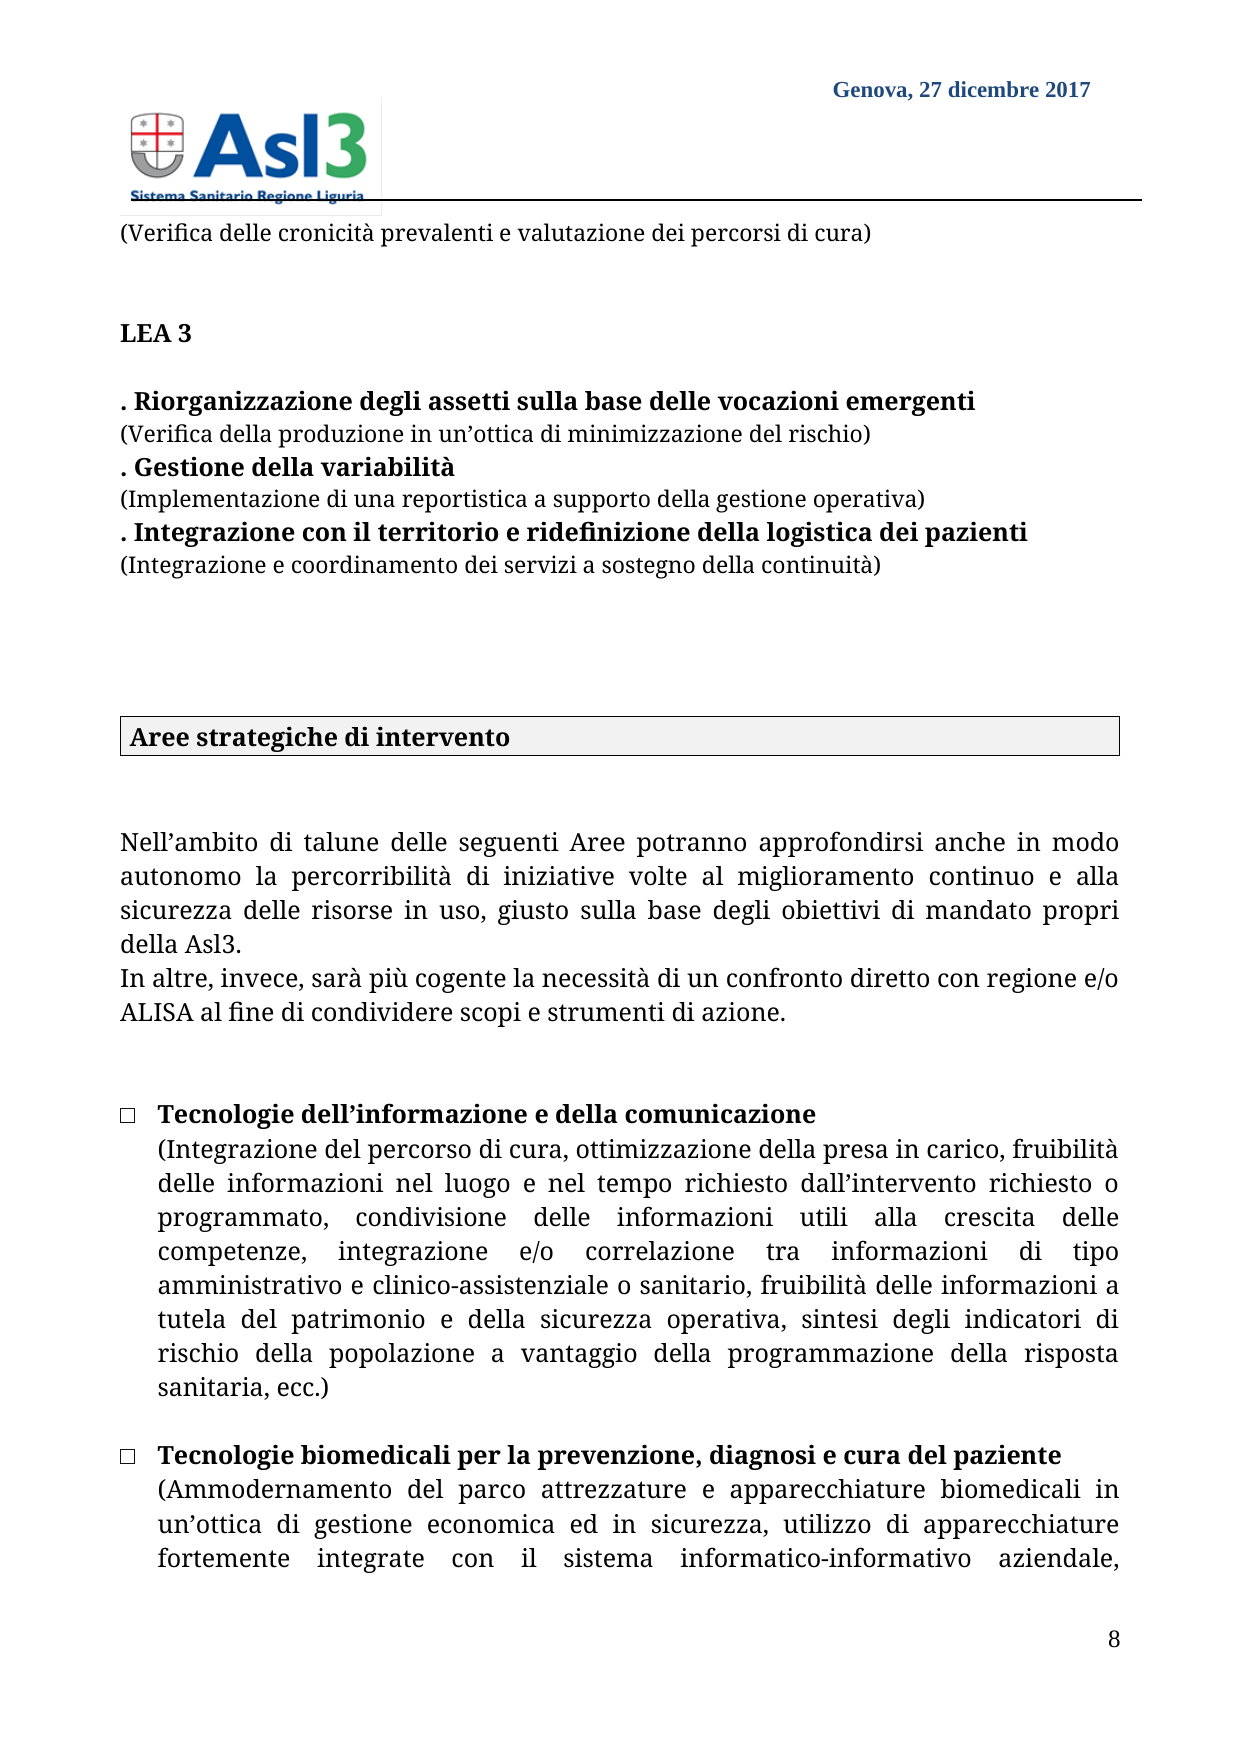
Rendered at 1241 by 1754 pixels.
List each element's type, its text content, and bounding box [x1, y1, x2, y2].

text . Integrazione con il territorio e ridefinizione della logistica dei pazienti [120, 514, 1120, 549]
text Aree strategiche di intervento [121, 717, 1119, 755]
text (Ammodernamento del parco attrezzature e apparecchiature biomedicali in un’ottica di gestione economica ed in sicurezza, utilizzo di apparecchiature fortemente integrate con il sistema informatico-informativo aziendale, [157, 1472, 1120, 1574]
text (Verifica delle cronicità prevalenti e valutazione dei percorsi di cura) [120, 216, 1120, 248]
text LEA 3 [120, 316, 1120, 350]
text (Implementazione di una reportistica a supporto della gestione operativa) [120, 483, 1120, 514]
text (Verifica della produzione in un’ottica di minimizzazione del rischio) [120, 418, 1120, 449]
list Tecnologie dell’informazione e della comunicazione [120, 1097, 1120, 1131]
text In altre, invece, sarà più cogente la necessità di un confronto diretto con regione e/o ALISA al fine di condividere scopi e strumenti di azione. [120, 961, 1120, 1029]
text . Riorganizzazione degli assetti sulla base delle vocazioni emergenti [120, 384, 1120, 418]
text (Integrazione e coordinamento dei servizi a sostegno della continuità) [120, 549, 1120, 580]
list Tecnologie biomedicali per la prevenzione, diagnosi e cura del paziente [120, 1438, 1120, 1472]
text . Gestione della variabilità [120, 449, 1120, 483]
text Nell’ambito di talune delle seguenti Aree potranno approfondirsi anche in modo autonomo la percorribilità di iniziative volte al miglioramento continuo e alla sicurezza delle risorse in uso, giusto sulla base degli obiettivi di mandato propri della Asl3. [120, 824, 1120, 961]
text (Integrazione del percorso di cura, ottimizzazione della presa in carico, fruibilità delle informazioni nel luogo e nel tempo richiesto dall’intervento richiesto o programmato, condivisione delle informazioni utili alla crescita delle competenze, integrazione e/o correlazione tra informazioni di tipo amministrativo e clinico-assistenziale o sanitario, fruibilità delle informazioni a tutela del patrimonio e della sicurezza operativa, sintesi degli indicatori di rischio della popolazione a vantaggio della programmazione della risposta sanitaria, ecc.) [157, 1131, 1120, 1404]
